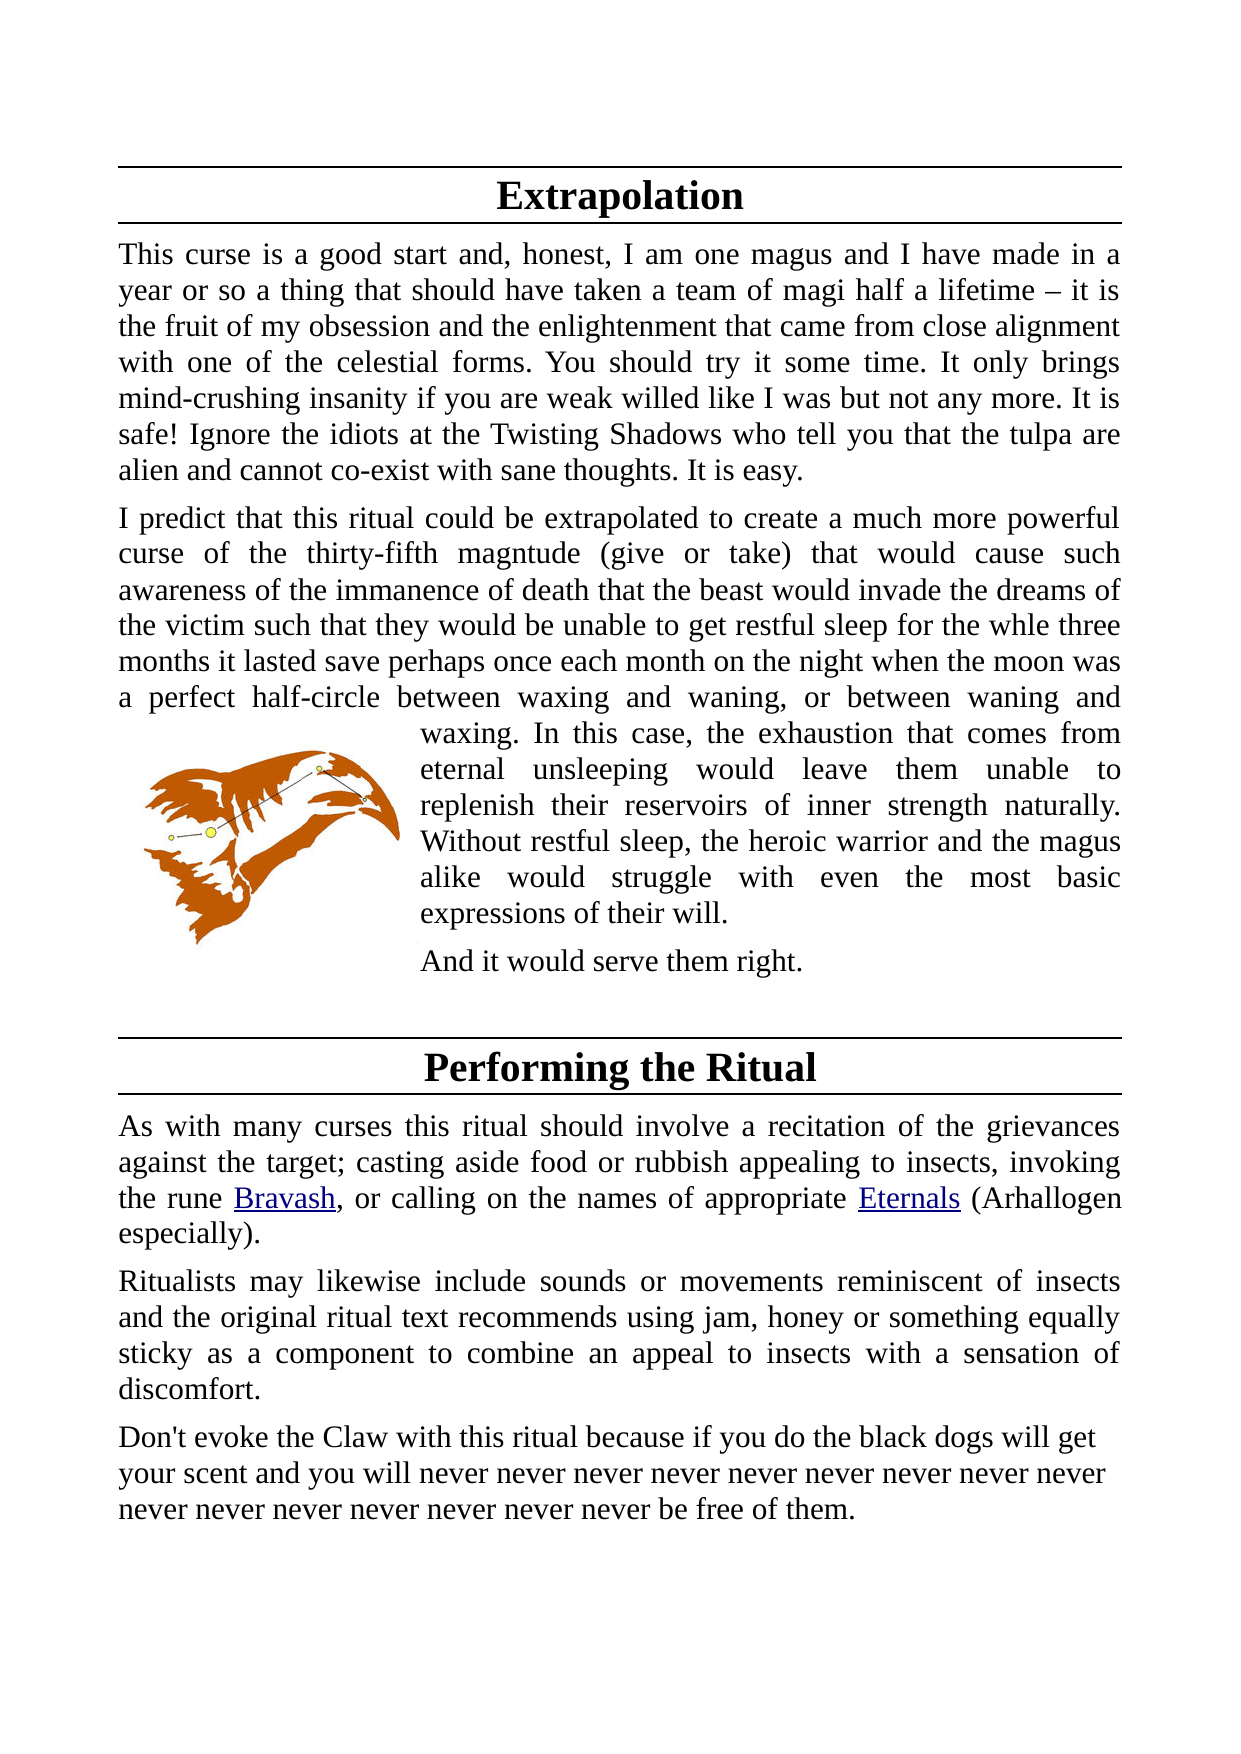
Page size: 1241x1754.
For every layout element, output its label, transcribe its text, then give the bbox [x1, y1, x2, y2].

text Don't evoke the Claw with this ritual because if you do the black dogs will get your scent and you will never never never never never never never never never never never never never never never never be free of them. [118, 1418, 1122, 1526]
picture [124, 728, 420, 965]
text I predict that this ritual could be extrapolated to create a much more powerful curse of the thirty-fifth magntude (give or take) that would cause such awareness of the immanence of death that the beast would invade the dreams of the victim such that they would be unable to get restful sleep for the whle three months it lasted save perhaps once each month on the night when the moon was a perfect half-circle between waxing and waning, or between waning and waxing. In this case, the exhaustion that comes from eternal unsleeping would leave them unable to replenish their reservoirs of inner strength naturally. Without restful sleep, the heroic warrior and the magus alike would struggle with even the most basic expressions of their will. [118, 499, 1122, 930]
text As with many curses this ritual should involve a recitation of the grievances against the target; casting aside food or rubbish appealing to insects, invoking the rune Bravash, or calling on the names of appropriate Eternals (Arhallogen especially). [118, 1107, 1122, 1251]
text This curse is a good start and, honest, I am one magus and I have made in a year or so a thing that should have taken a team of magi half a lifetime – it is the fruit of my obsession and the enlightenment that came from close alignment with one of the celestial forms. You should try it some time. It only brings mind-crushing insanity if you are weak willed like I was but not any more. It is safe! Ignore the idiots at the Twisting Shadows who tell you that the tulpa are alien and cannot co-exist with sane thoughts. It is easy. [118, 236, 1122, 487]
text And it would serve them right. [118, 942, 1122, 978]
text Ritualists may likewise include sounds or movements reminiscent of insects and the original ritual text recommends using jam, honey or something equally sticky as a component to combine an appeal to insects with a sensation of discomfort. [118, 1262, 1122, 1406]
text Extrapolation [118, 168, 1122, 222]
text Performing the Ritual [118, 1039, 1122, 1093]
